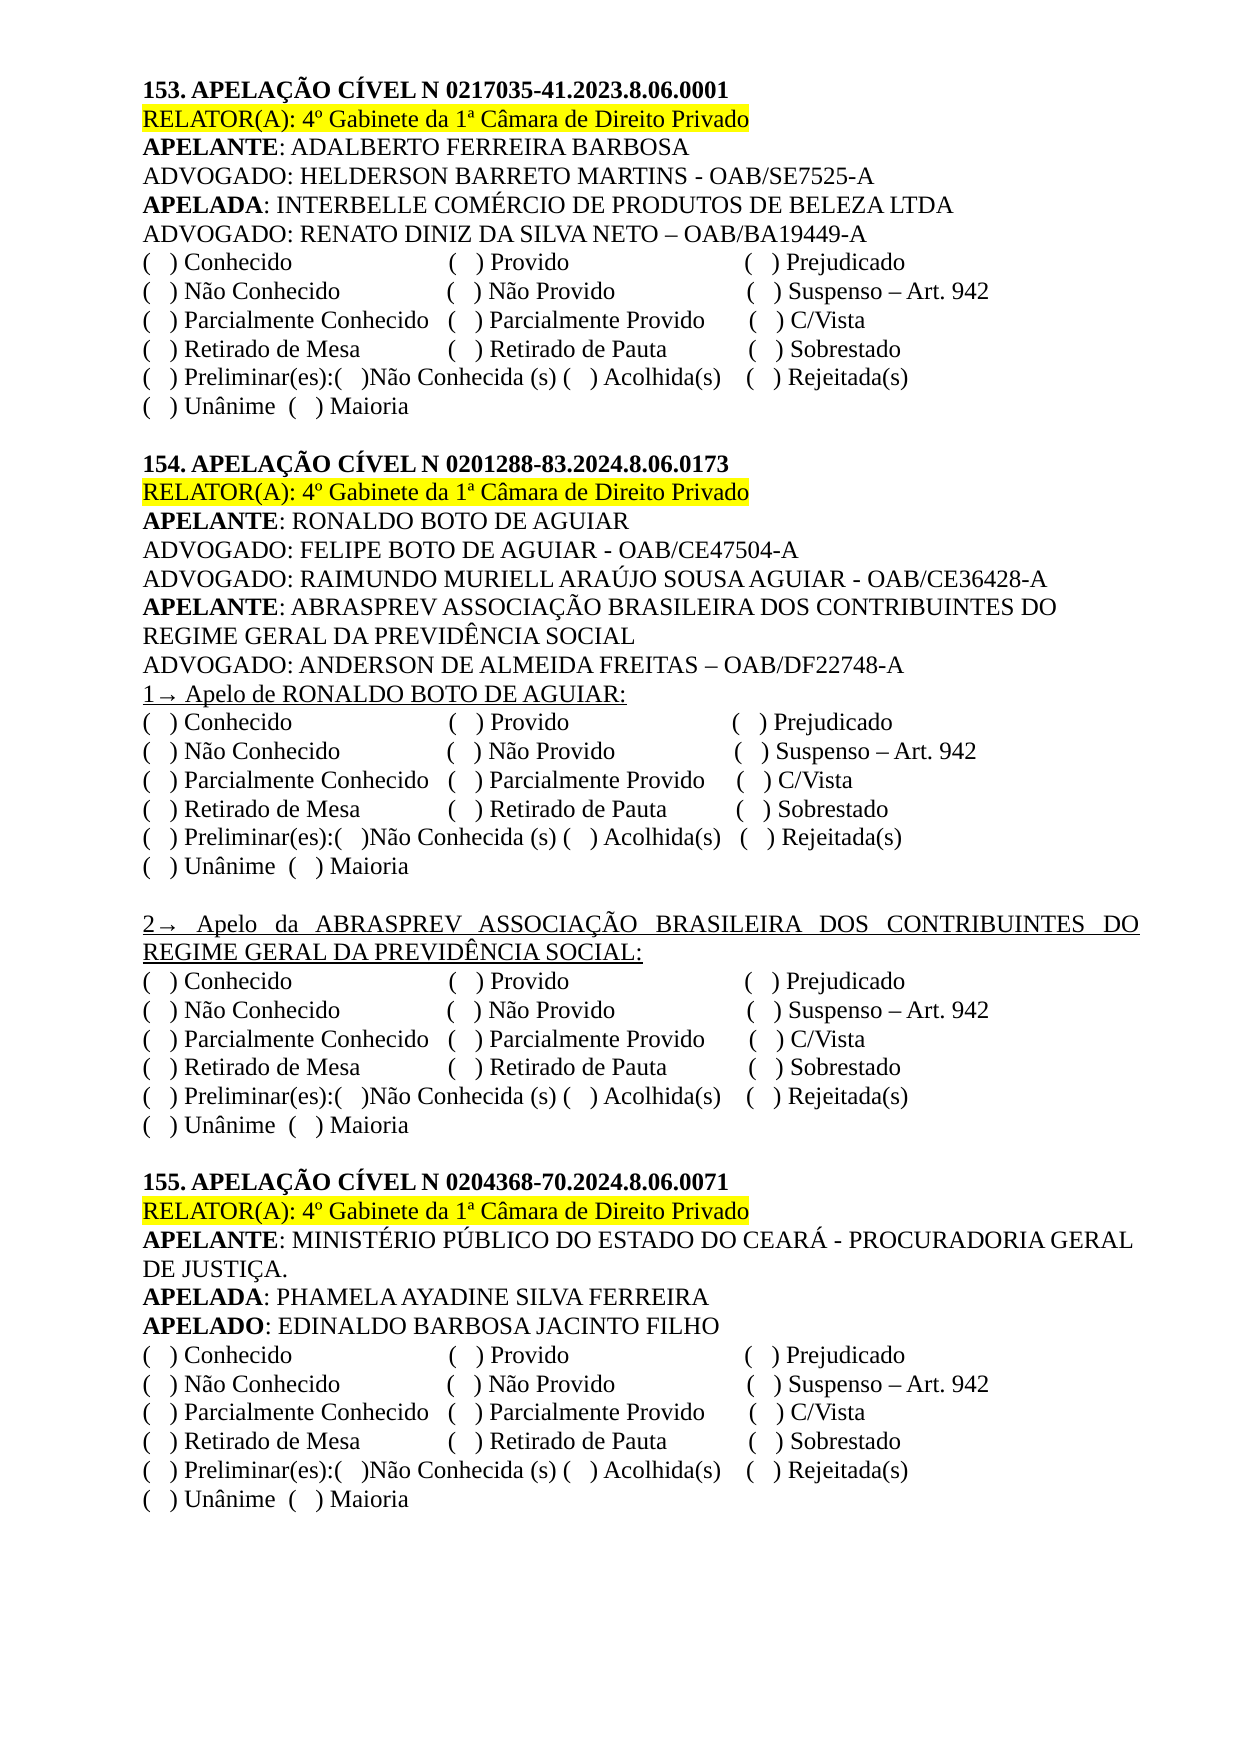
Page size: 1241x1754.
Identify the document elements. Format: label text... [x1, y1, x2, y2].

text ( ) Não Conhecido ( ) Não Provido ( ) Suspenso – Art. 942 [142, 995, 1158, 1024]
text ( ) Conhecido ( ) Provido ( ) Prejudicado [142, 707, 1141, 736]
text ( ) Conhecido ( ) Provido ( ) Prejudicado [142, 966, 1141, 995]
text ( ) Não Conhecido ( ) Não Provido ( ) Suspenso – Art. 942 [142, 1369, 1158, 1397]
text ( ) Conhecido ( ) Provido ( ) Prejudicado [142, 247, 1141, 276]
text ( ) Unânime ( ) Maioria 155. APELAÇÃO CÍVEL N 0204368-70.2024.8.06.0071 RELATOR(A): 4º Gabinete da 1ª Câmara de Direito Privado APELANTE: MINISTÉRIO PÚBLICO DO ESTADO DO CEARÁ - PROCURADORIA GERAL DE JUSTIÇA. APELADA: PHAMELA AYADINE SILVA FERREIRA APELADO: EDINALDO BARBOSA JACINTO FILHO [142, 1110, 1141, 1340]
text 153. APELAÇÃO CÍVEL N 0217035-41.2023.8.06.0001 RELATOR(A): 4º Gabinete da 1ª Câmara de Direito Privado APELANTE: ADALBERTO FERREIRA BARBOSA ADVOGADO: HELDERSON BARRETO MARTINS - OAB/SE7525-A APELADA: INTERBELLE COMÉRCIO DE PRODUTOS DE BELEZA LTDA ADVOGADO: RENATO DINIZ DA SILVA NETO – OAB/BA19449-A [142, 75, 1141, 247]
text ( ) Parcialmente Conhecido ( ) Parcialmente Provido ( ) C/Vista [142, 765, 1158, 794]
text ( ) Unânime ( ) Maioria [142, 851, 1158, 880]
text ( ) Retirado de Mesa ( ) Retirado de Pauta ( ) Sobrestado [142, 1426, 1158, 1455]
text ( ) Parcialmente Conhecido ( ) Parcialmente Provido ( ) C/Vista [142, 1024, 1158, 1052]
text ( ) Preliminar(es):( )Não Conhecida (s) ( ) Acolhida(s) ( ) Rejeitada(s) [142, 822, 1158, 851]
text ( ) Retirado de Mesa ( ) Retirado de Pauta ( ) Sobrestado [142, 1052, 1158, 1081]
text ( ) Unânime ( ) Maioria 154. APELAÇÃO CÍVEL N 0201288-83.2024.8.06.0173 RELATOR(A): 4º Gabinete da 1ª Câmara de Direito Privado APELANTE: RONALDO BOTO DE AGUIAR ADVOGADO: FELIPE BOTO DE AGUIAR - OAB/CE47504-A ADVOGADO: RAIMUNDO MURIELL ARAÚJO SOUSA AGUIAR - OAB/CE36428-A APELANTE: ABRASPREV ASSOCIAÇÃO BRASILEIRA DOS CONTRIBUINTES DO REGIME GERAL DA PREVIDÊNCIA SOCIAL ADVOGADO: ANDERSON DE ALMEIDA FREITAS – OAB/DF22748-A [142, 391, 1141, 679]
text 2→ Apelo da ABRASPREV ASSOCIAÇÃO BRASILEIRA DOS CONTRIBUINTES DO REGIME GERAL DA PREVIDÊNCIA SOCIAL: [142, 909, 1141, 966]
text ( ) Preliminar(es):( )Não Conhecida (s) ( ) Acolhida(s) ( ) Rejeitada(s) [142, 1455, 1158, 1484]
text ( ) Preliminar(es):( )Não Conhecida (s) ( ) Acolhida(s) ( ) Rejeitada(s) [142, 1081, 1158, 1110]
text 1→ Apelo de RONALDO BOTO DE AGUIAR: [142, 679, 1141, 707]
text ( ) Não Conhecido ( ) Não Provido ( ) Suspenso – Art. 942 [142, 736, 1158, 765]
text ( ) Conhecido ( ) Provido ( ) Prejudicado [142, 1340, 1141, 1369]
text ( ) Parcialmente Conhecido ( ) Parcialmente Provido ( ) C/Vista [142, 305, 1158, 334]
text ( ) Unânime ( ) Maioria [142, 1484, 1141, 1570]
text ( ) Retirado de Mesa ( ) Retirado de Pauta ( ) Sobrestado [142, 794, 1158, 822]
text ( ) Parcialmente Conhecido ( ) Parcialmente Provido ( ) C/Vista [142, 1397, 1158, 1426]
text ( ) Retirado de Mesa ( ) Retirado de Pauta ( ) Sobrestado [142, 334, 1158, 362]
text ( ) Não Conhecido ( ) Não Provido ( ) Suspenso – Art. 942 [142, 276, 1158, 305]
text ( ) Preliminar(es):( )Não Conhecida (s) ( ) Acolhida(s) ( ) Rejeitada(s) [142, 362, 1158, 391]
